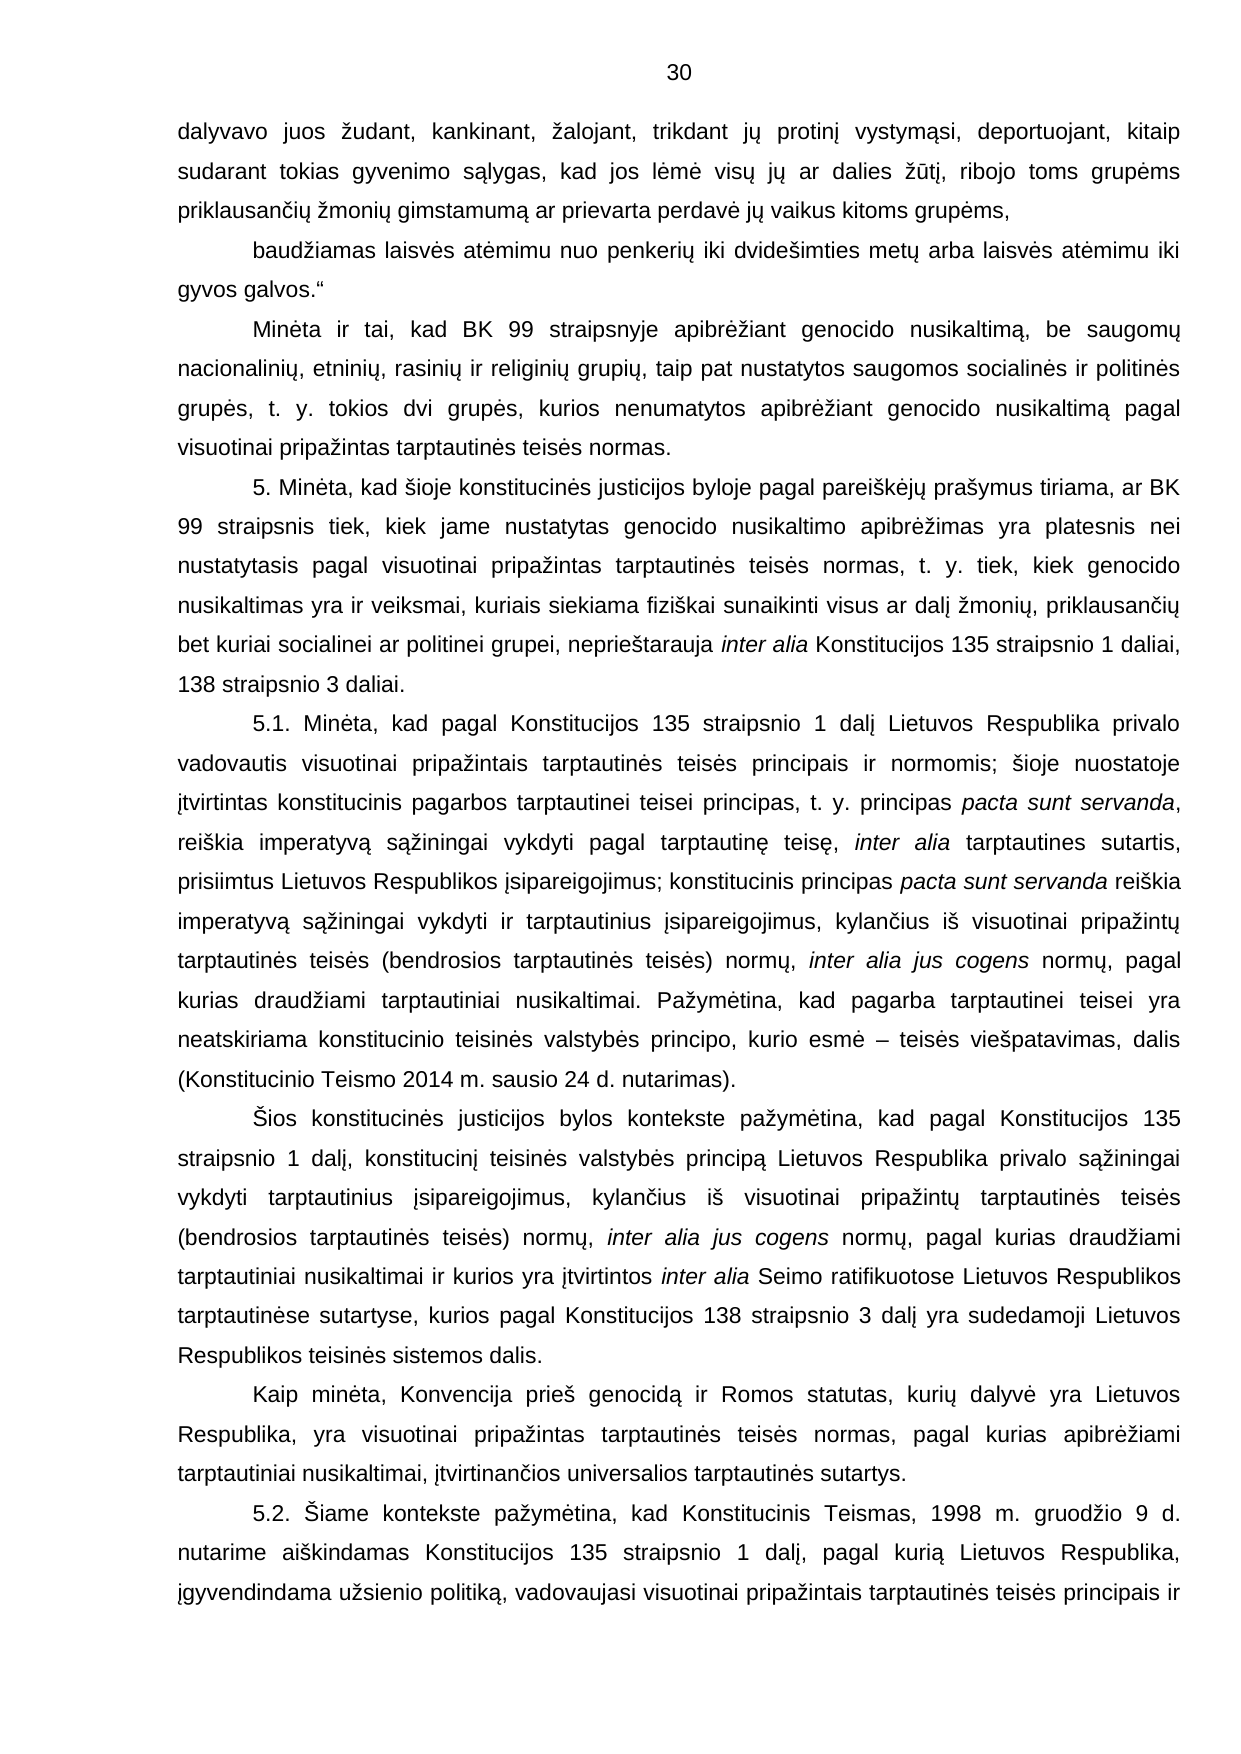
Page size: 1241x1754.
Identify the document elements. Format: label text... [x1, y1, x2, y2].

text Kaip minėta, Konvencija prieš genocidą ir Romos statutas, kurių dalyvė yra Lietuvos Respublika, yra visuotinai pripažintas tarptautinės teisės normas, pagal kurias apibrėžiami tarptautiniai nusikaltimai, įtvirtinančios universalios tarptautinės sutartys. [177, 1381, 1181, 1487]
text 5. Minėta, kad šioje konstitucinės justicijos byloje pagal pareiškėjų prašymus tiriama, ar BK 99 straipsnis tiek, kiek jame nustatytas genocido nusikaltimo apibrėžimas yra platesnis nei nustatytasis pagal visuotinai pripažintas tarptautinės teisės normas, t. y. tiek, kiek genocido nusikaltimas yra ir veiksmai, kuriais siekiama fiziškai sunaikinti visus ar dalį žmonių, priklausančių bet kuriai socialinei ar politinei grupei, neprieštarauja inter alia Konstitucijos 135 straipsnio 1 daliai, 138 straipsnio 3 daliai. [177, 473, 1181, 697]
text 5.2. Šiame kontekste pažymėtina, kad Konstitucinis Teismas, 1998 m. gruodžio 9 d. nutarime aiškindamas Konstitucijos 135 straipsnio 1 dalį, pagal kurią Lietuvos Respublika, įgyvendindama užsienio politiką, vadovaujasi visuotinai pripažintais tarptautinės teisės principais ir [177, 1500, 1181, 1605]
text 5.1. Minėta, kad pagal Konstitucijos 135 straipsnio 1 dalį Lietuvos Respublika privalo vadovautis visuotinai pripažintais tarptautinės teisės principais ir normomis; šioje nuostatoje įtvirtintas konstitucinis pagarbos tarptautinei teisei principas, t. y. principas pacta sunt servanda, reiškia imperatyvą sąžiningai vykdyti pagal tarptautinę teisę, inter alia tarptautines sutartis, prisiimtus Lietuvos Respublikos įsipareigojimus; konstitucinis principas pacta sunt servanda reiškia imperatyvą sąžiningai vykdyti ir tarptautinius įsipareigojimus, kylančius iš visuotinai pripažintų tarptautinės teisės (bendrosios tarptautinės teisės) normų, inter alia jus cogens normų, pagal kurias draudžiami tarptautiniai nusikaltimai. Pažymėtina, kad pagarba tarptautinei teisei yra neatskiriama konstitucinio teisinės valstybės principo, kurio esmė – teisės viešpatavimas, dalis (Konstitucinio Teismo 2014 m. sausio 24 d. nutarimas). [177, 710, 1181, 1092]
text Minėta ir tai, kad BK 99 straipsnyje apibrėžiant genocido nusikaltimą, be saugomų nacionalinių, etninių, rasinių ir religinių grupių, taip pat nustatytos saugomos socialinės ir politinės grupės, t. y. tokios dvi grupės, kurios nenumatytos apibrėžiant genocido nusikaltimą pagal visuotinai pripažintas tarptautinės teisės normas. [177, 316, 1181, 460]
text Šios konstitucinės justicijos bylos kontekste pažymėtina, kad pagal Konstitucijos 135 straipsnio 1 dalį, konstitucinį teisinės valstybės principą Lietuvos Respublika privalo sąžiningai vykdyti tarptautinius įsipareigojimus, kylančius iš visuotinai pripažintų tarptautinės teisės (bendrosios tarptautinės teisės) normų, inter alia jus cogens normų, pagal kurias draudžiami tarptautiniai nusikaltimai ir kurios yra įtvirtintos inter alia Seimo ratifikuotose Lietuvos Respublikos tarptautinėse sutartyse, kurios pagal Konstitucijos 138 straipsnio 3 dalį yra sudedamoji Lietuvos Respublikos teisinės sistemos dalis. [177, 1105, 1181, 1368]
text baudžiamas laisvės atėmimu nuo penkerių iki dvidešimties metų arba laisvės atėmimu iki gyvos galvos.“ [177, 237, 1181, 302]
text dalyvavo juos žudant, kankinant, žalojant, trikdant jų protinį vystymąsi, deportuojant, kitaip sudarant tokias gyvenimo sąlygas, kad jos lėmė visų jų ar dalies žūtį, ribojo toms grupėms priklausančių žmonių gimstamumą ar prievarta perdavė jų vaikus kitoms grupėms, [177, 118, 1181, 223]
